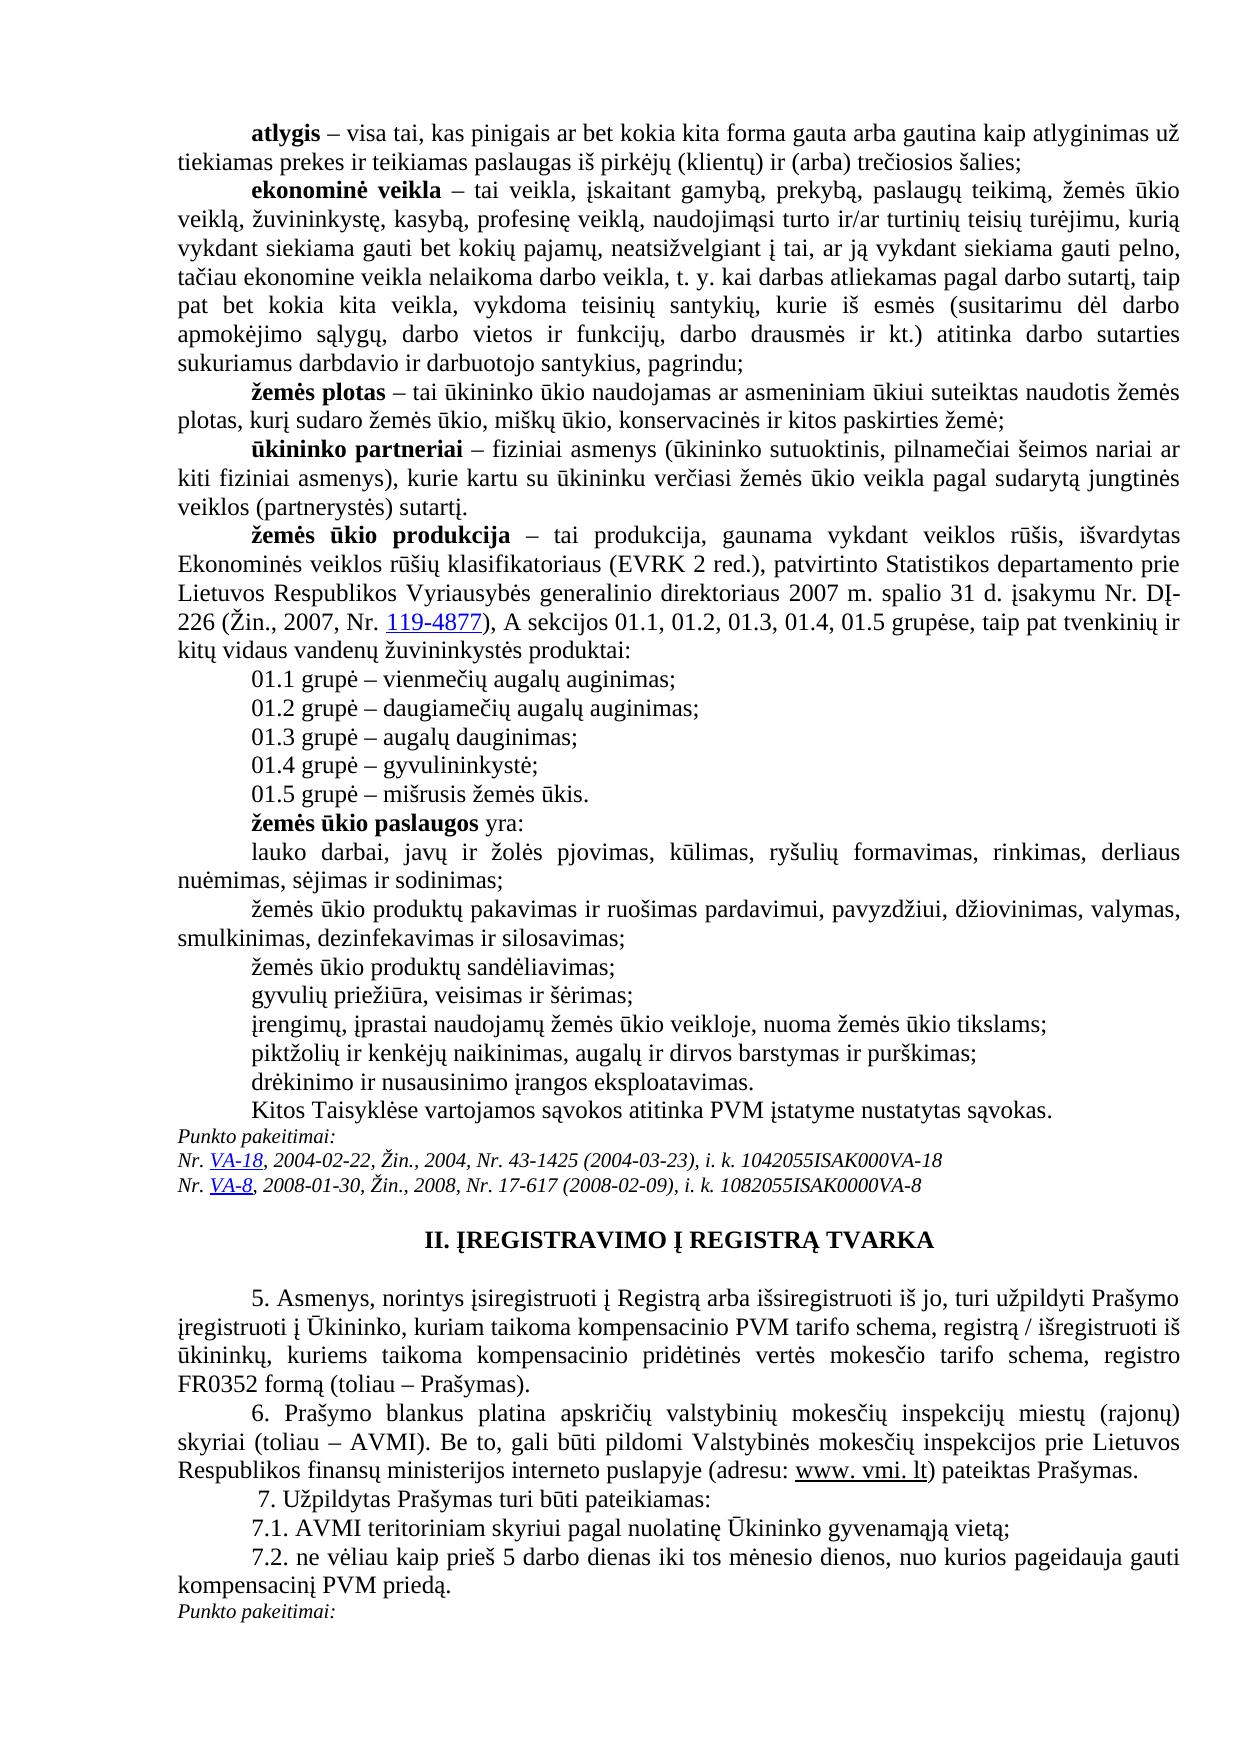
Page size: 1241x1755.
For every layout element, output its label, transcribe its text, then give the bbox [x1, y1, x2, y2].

text Punkto pakeitimai: [177, 1124, 1181, 1148]
text Kitos Taisyklėse vartojamos sąvokos atitinka PVM įstatyme nustatytas sąvokas. [177, 1096, 1181, 1124]
text atlygis – visa tai, kas pinigais ar bet kokia kita forma gauta arba gautina kaip atlyginimas už tiekiamas prekes ir teikiamas paslaugas iš pirkėjų (klientų) ir (arba) trečiosios šalies; [177, 118, 1181, 176]
text gyvulių priežiūra, veisimas ir šėrimas; [177, 981, 1181, 1009]
text 7. Užpildytas Prašymas turi būti pateikiamas: [177, 1484, 1181, 1513]
text 7.2. ne vėliau kaip prieš 5 darbo dienas iki tos mėnesio dienos, nuo kurios pageidauja gauti kompensacinį PVM priedą. [177, 1542, 1181, 1599]
text 7.1. AVMI teritoriniam skyriui pagal nuolatinę Ūkininko gyvenamąją vietą; [177, 1513, 1181, 1542]
text Nr. VA-8, 2008-01-30, Žin., 2008, Nr. 17-617 (2008-02-09), i. k. 1082055ISAK0000VA-8 [177, 1172, 1181, 1197]
text drėkinimo ir nusausinimo įrangos eksploatavimas. [177, 1067, 1181, 1096]
text Punkto pakeitimai: [177, 1599, 1181, 1623]
text 01.2 grupė – daugiamečių augalų auginimas; [177, 693, 1181, 722]
text žemės ūkio produktų pakavimas ir ruošimas pardavimui, pavyzdžiui, džiovinimas, valymas, smulkinimas, dezinfekavimas ir silosavimas; [177, 894, 1181, 952]
text piktžolių ir kenkėjų naikinimas, augalų ir dirvos barstymas ir purškimas; [177, 1038, 1181, 1067]
text lauko darbai, javų ir žolės pjovimas, kūlimas, ryšulių formavimas, rinkimas, derliaus nuėmimas, sėjimas ir sodinimas; [177, 837, 1181, 894]
text ūkininko partneriai – fiziniai asmenys (ūkininko sutuoktinis, pilnamečiai šeimos nariai ar kiti fiziniai asmenys), kurie kartu su ūkininku verčiasi žemės ūkio veikla pagal sudarytą jungtinės veiklos (partnerystės) sutartį. [177, 434, 1181, 521]
text 01.3 grupė – augalų dauginimas; [177, 722, 1181, 751]
text ekonominė veikla – tai veikla, įskaitant gamybą, prekybą, paslaugų teikimą, žemės ūkio veiklą, žuvininkystę, kasybą, profesinę veiklą, naudojimąsi turto ir/ar turtinių teisių turėjimu, kurią vykdant siekiama gauti bet kokių pajamų, neatsižvelgiant į tai, ar ją vykdant siekiama gauti pelno, tačiau ekonomine veikla nelaikoma darbo veikla, t. y. kai darbas atliekamas pagal darbo sutartį, taip pat bet kokia kita veikla, vykdoma teisinių santykių, kurie iš esmės (susitarimu dėl darbo apmokėjimo sąlygų, darbo vietos ir funkcijų, darbo drausmės ir kt.) atitinka darbo sutarties sukuriamus darbdavio ir darbuotojo santykius, pagrindu; [177, 176, 1181, 377]
text Nr. VA-18, 2004-02-22, Žin., 2004, Nr. 43-1425 (2004-03-23), i. k. 1042055ISAK000VA-18 [177, 1148, 1181, 1172]
text 01.1 grupė – vienmečių augalų auginimas; [177, 664, 1181, 693]
text žemės ūkio produktų sandėliavimas; [177, 952, 1181, 981]
text žemės ūkio produkcija – tai produkcija, gaunama vykdant veiklos rūšis, išvardytas Ekonominės veiklos rūšių klasifikatoriaus (EVRK 2 red.), patvirtinto Statistikos departamento prie Lietuvos Respublikos Vyriausybės generalinio direktoriaus 2007 m. spalio 31 d. įsakymu Nr. DĮ-226 (Žin., 2007, Nr. 119-4877), A sekcijos 01.1, 01.2, 01.3, 01.4, 01.5 grupėse, taip pat tvenkinių ir kitų vidaus vandenų žuvininkystės produktai: [177, 521, 1181, 664]
text II. ĮREGISTRAVIMO Į REGISTRĄ TVARKA [177, 1225, 1181, 1254]
text 01.4 grupė – gyvulininkystė; [177, 751, 1181, 779]
text 01.5 grupė – mišrusis žemės ūkis. [177, 779, 1181, 808]
text įrengimų, įprastai naudojamų žemės ūkio veikloje, nuoma žemės ūkio tikslams; [177, 1009, 1181, 1038]
text žemės plotas – tai ūkininko ūkio naudojamas ar asmeniniam ūkiui suteiktas naudotis žemės plotas, kurį sudaro žemės ūkio, miškų ūkio, konservacinės ir kitos paskirties žemė; [177, 377, 1181, 434]
text 6. Prašymo blankus platina apskričių valstybinių mokesčių inspekcijų miestų (rajonų) skyriai (toliau – AVMI). Be to, gali būti pildomi Valstybinės mokesčių inspekcijos prie Lietuvos Respublikos finansų ministerijos interneto puslapyje (adresu: www. vmi. lt) pateiktas Prašymas. [177, 1398, 1181, 1484]
text žemės ūkio paslaugos yra: [177, 808, 1181, 837]
text 5. Asmenys, norintys įsiregistruoti į Registrą arba išsiregistruoti iš jo, turi užpildyti Prašymo įregistruoti į Ūkininko, kuriam taikoma kompensacinio PVM tarifo schema, registrą / išregistruoti iš ūkininkų, kuriems taikoma kompensacinio pridėtinės vertės mokesčio tarifo schema, registro FR0352 formą (toliau – Prašymas). [177, 1283, 1181, 1398]
